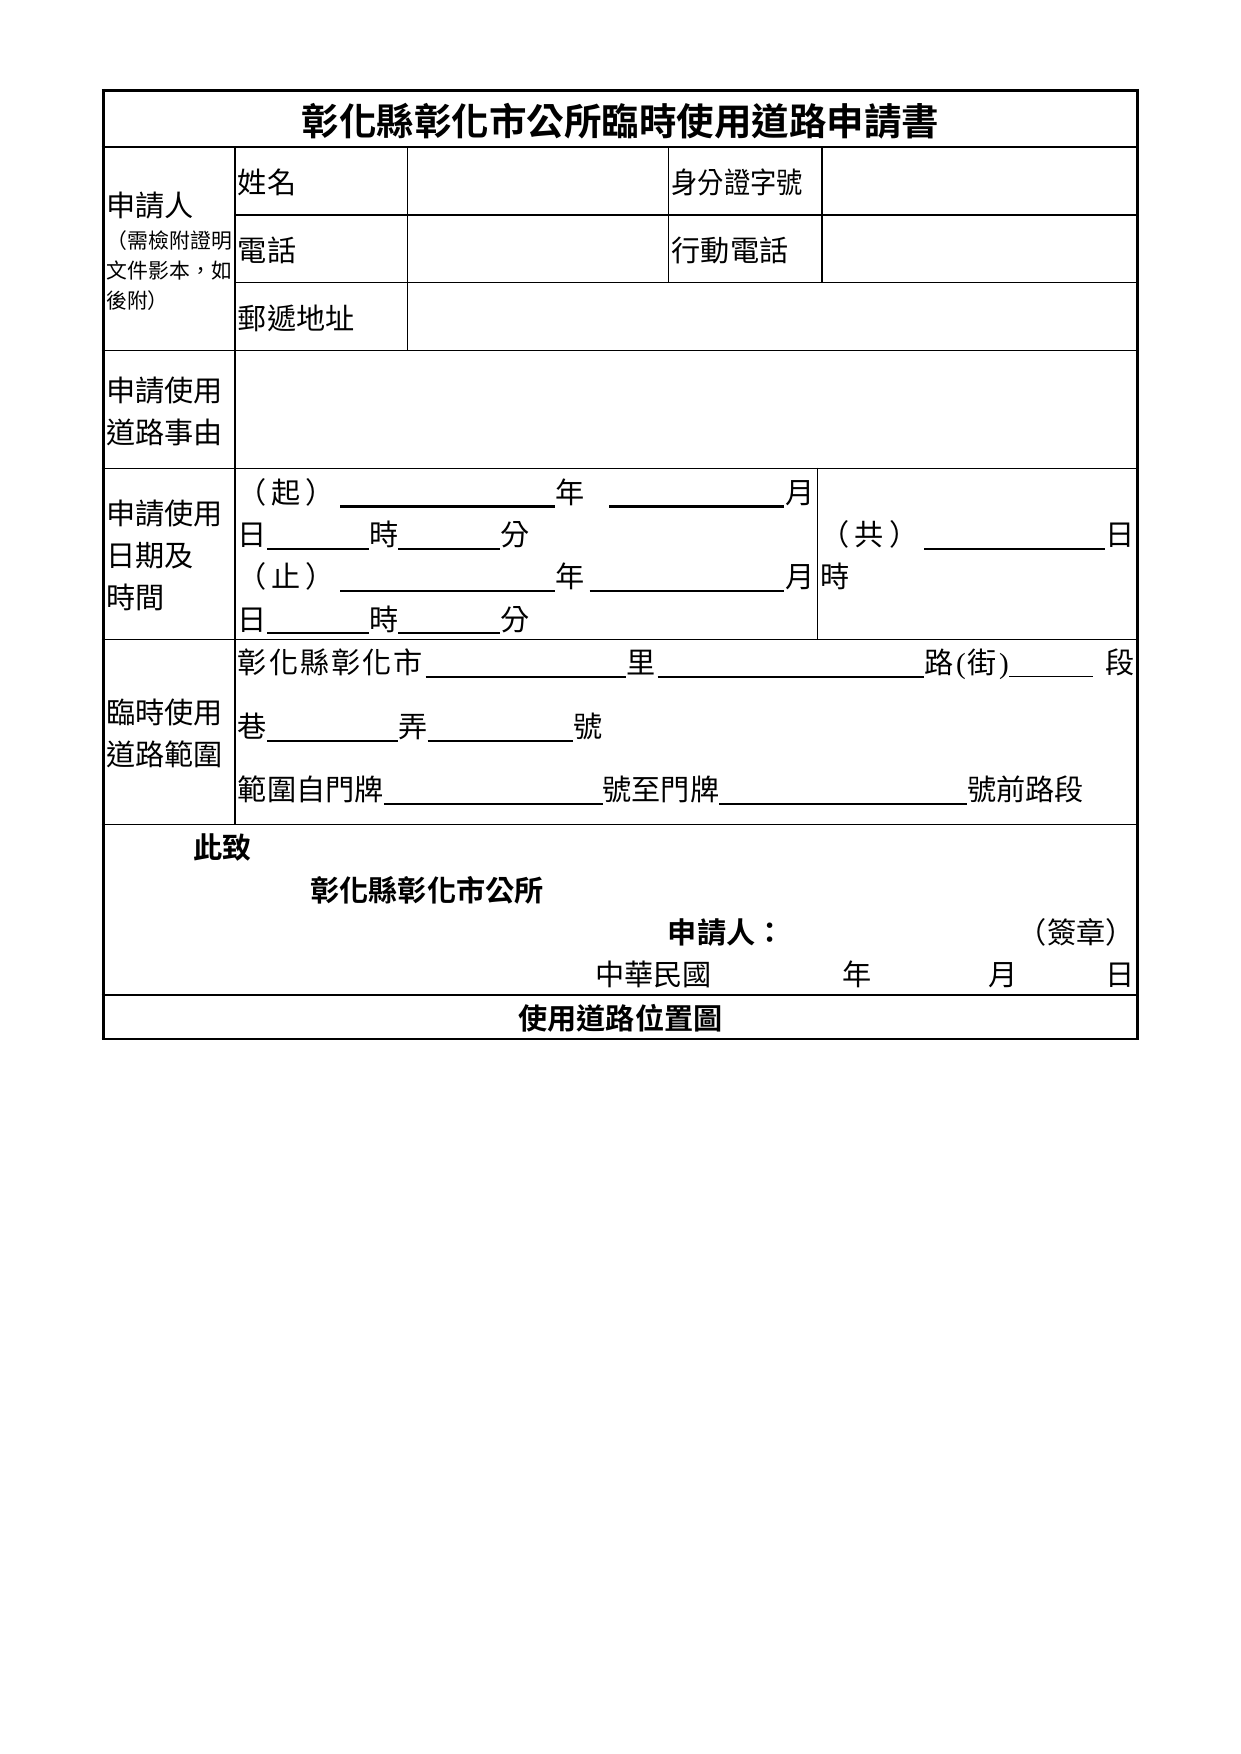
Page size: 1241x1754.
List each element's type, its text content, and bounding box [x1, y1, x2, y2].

table_cell [236, 351, 1136, 468]
table_cell [408, 283, 1136, 349]
table_cell 行動電話 [669, 216, 821, 282]
table_cell 使用道路位置圖 [105, 996, 1136, 1038]
table_cell （起） 年 月 日 時 分 （止） 年 月 日 時 分 [236, 469, 817, 638]
table_cell 郵遞地址 [236, 283, 407, 349]
table_cell 姓名 [236, 148, 407, 214]
table_cell [823, 216, 1136, 282]
table_cell 申請使用 日期及 時間 [105, 469, 234, 638]
table_cell 彰化縣彰化市 里 路(街) 段 巷 弄 號 範圍自門牌 號至門牌 號前路段 [236, 640, 1136, 823]
table_cell 此致 彰化縣彰化市公所 申請人： （簽章） 中華民國 年 月 日 [105, 825, 1136, 994]
table_cell 申請使用 道路事由 [105, 351, 234, 468]
table_cell 電話 [236, 216, 407, 282]
table_cell 臨時使用 道路範圍 [105, 640, 234, 823]
table_cell 身分證字號 [669, 148, 821, 214]
table_cell 申請人 （需檢附證明文件影本，如後附） [105, 148, 234, 349]
table_cell [823, 148, 1136, 214]
table_cell [408, 216, 668, 282]
table_cell [408, 148, 668, 214]
table_cell （共） 日 時 [818, 469, 1136, 638]
table_header 彰化縣彰化市公所臨時使用道路申請書 [105, 92, 1136, 146]
